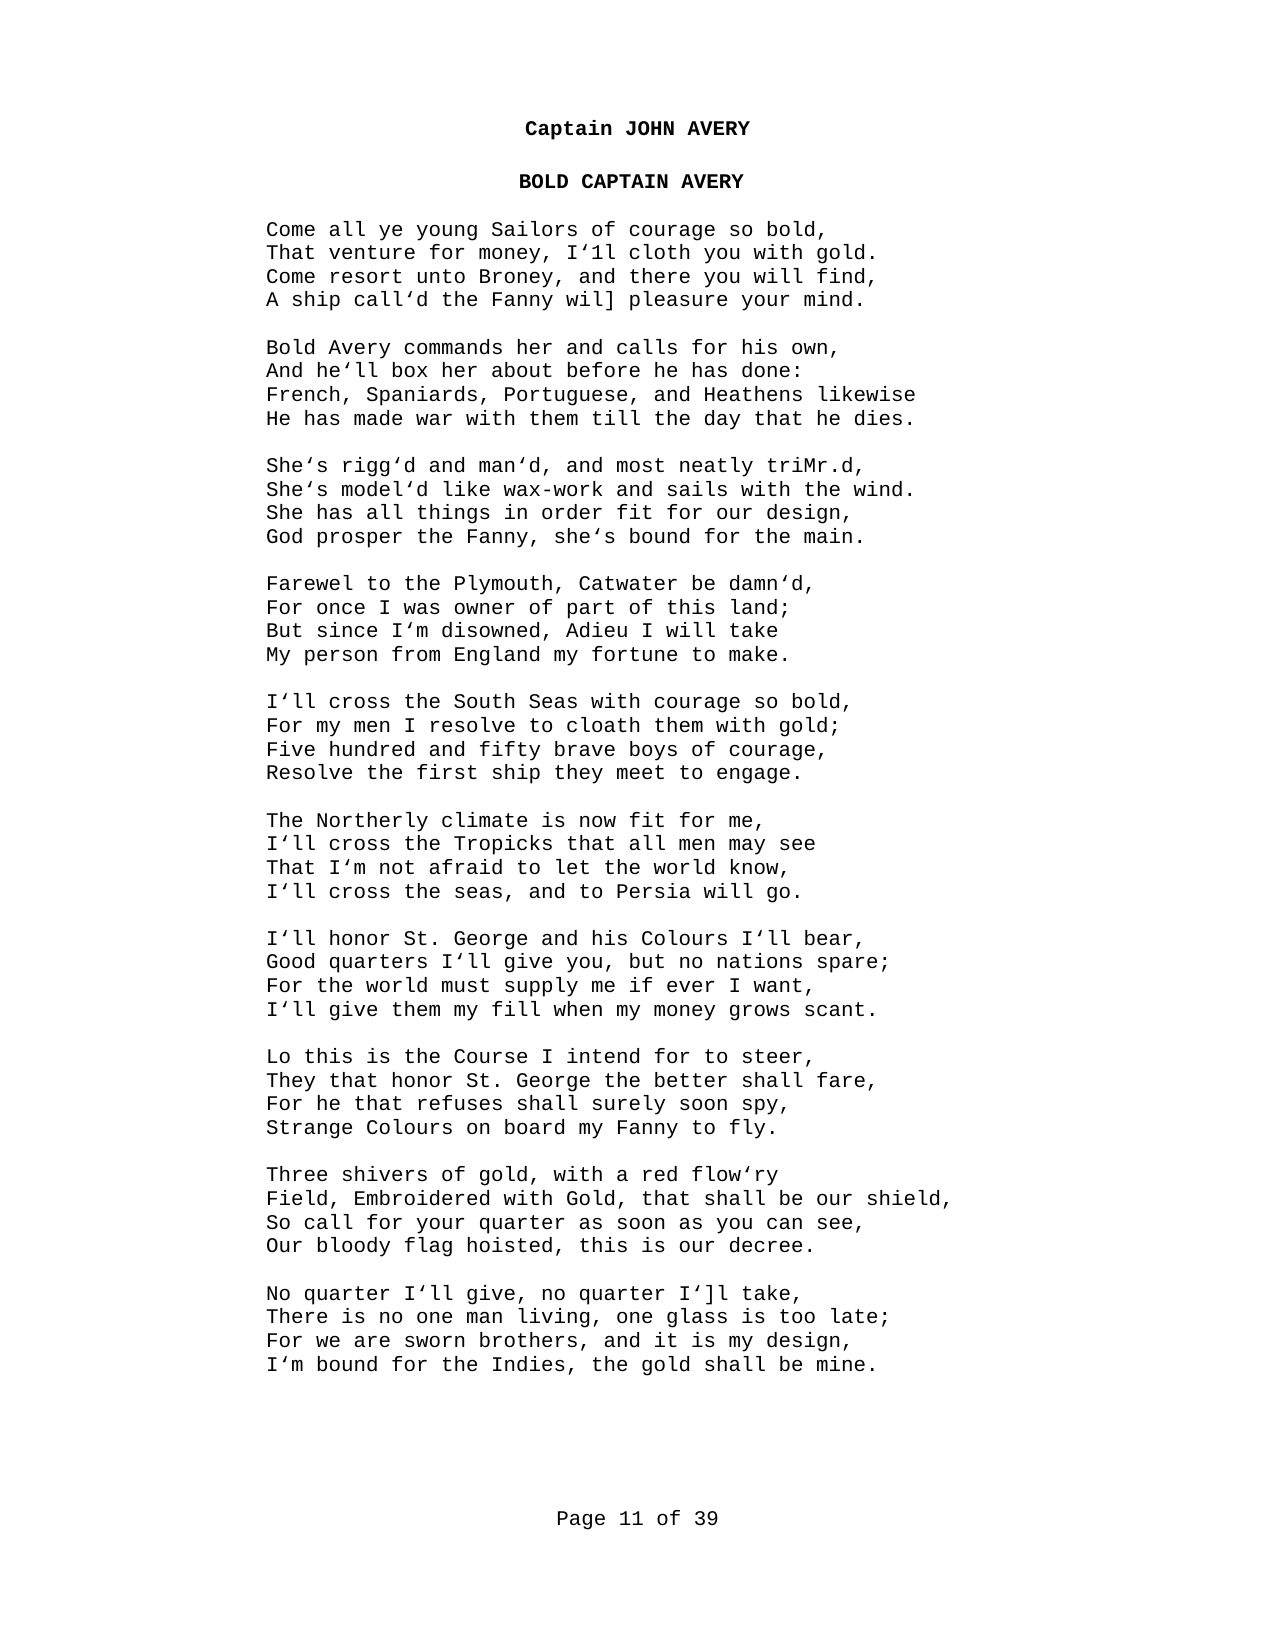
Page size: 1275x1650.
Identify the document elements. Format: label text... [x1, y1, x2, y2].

text But since I‘m disowned, Adieu I will take [266, 621, 1157, 644]
text No quarter I‘ll give, no quarter I‘]l take, [266, 1283, 1157, 1306]
text Lo this is the Course I intend for to steer, [266, 1046, 1157, 1070]
text That I‘m not afraid to let the world know, [266, 857, 1157, 881]
text Five hundred and fifty brave boys of courage, [266, 739, 1157, 762]
text Good quarters I‘ll give you, but no nations spare; [266, 952, 1157, 975]
text I‘ll give them my fill when my money grows scant. [266, 999, 1157, 1022]
text For we are sworn brothers, and it is my design, [266, 1330, 1157, 1353]
text My person from England my fortune to make. [266, 644, 1157, 668]
text A ship call‘d the Fanny wil] pleasure your mind. [266, 289, 1157, 313]
text He has made war with them till the day that he dies. [266, 408, 1157, 431]
text Our bloody flag hoisted, this is our decree. [266, 1235, 1157, 1259]
text For once I was owner of part of this land; [266, 597, 1157, 621]
text She‘s rigg‘d and man‘d, and most neatly triMr.d, [266, 455, 1157, 479]
text For my men I resolve to cloath them with gold; [266, 715, 1157, 739]
text I‘ll honor St. George and his Colours I‘ll bear, [266, 928, 1157, 952]
text Farewel to the Plymouth, Catwater be damn‘d, [266, 573, 1157, 597]
text Come resort unto Broney, and there you will find, [266, 266, 1157, 289]
text I‘m bound for the Indies, the gold shall be mine. [266, 1353, 1157, 1377]
text And he‘ll box her about before he has done: [266, 360, 1157, 384]
text For he that refuses shall surely soon spy, [266, 1093, 1157, 1117]
text I‘ll cross the South Seas with courage so bold, [266, 691, 1157, 715]
text She has all things in order fit for our design, [266, 502, 1157, 526]
text That venture for money, I‘1l cloth you with gold. [266, 242, 1157, 266]
text For the world must supply me if ever I want, [266, 975, 1157, 999]
text Strange Colours on board my Fanny to fly. [266, 1117, 1157, 1141]
text Three shivers of gold, with a red flow‘ry [266, 1164, 1157, 1188]
text French, Spaniards, Portuguese, and Heathens likewise [266, 384, 1157, 408]
text The Northerly climate is now fit for me, [266, 810, 1157, 833]
text I‘ll cross the Tropicks that all men may see [266, 833, 1157, 857]
text I‘ll cross the seas, and to Persia will go. [266, 881, 1157, 904]
text BOLD CAPTAIN AVERY [118, 171, 1157, 195]
text She‘s model‘d like wax-work and sails with the wind. [266, 479, 1157, 502]
text So call for your quarter as soon as you can see, [266, 1212, 1157, 1235]
text God prosper the Fanny, she‘s bound for the main. [266, 526, 1157, 549]
text There is no one man living, one glass is too late; [266, 1306, 1157, 1330]
text Bold Avery commands her and calls for his own, [266, 337, 1157, 360]
text They that honor St. George the better shall fare, [266, 1070, 1157, 1093]
text Come all ye young Sailors of courage so bold, [266, 218, 1157, 242]
text Field, Embroidered with Gold, that shall be our shield, [266, 1188, 1157, 1212]
text Resolve the first ship they meet to engage. [266, 762, 1157, 786]
